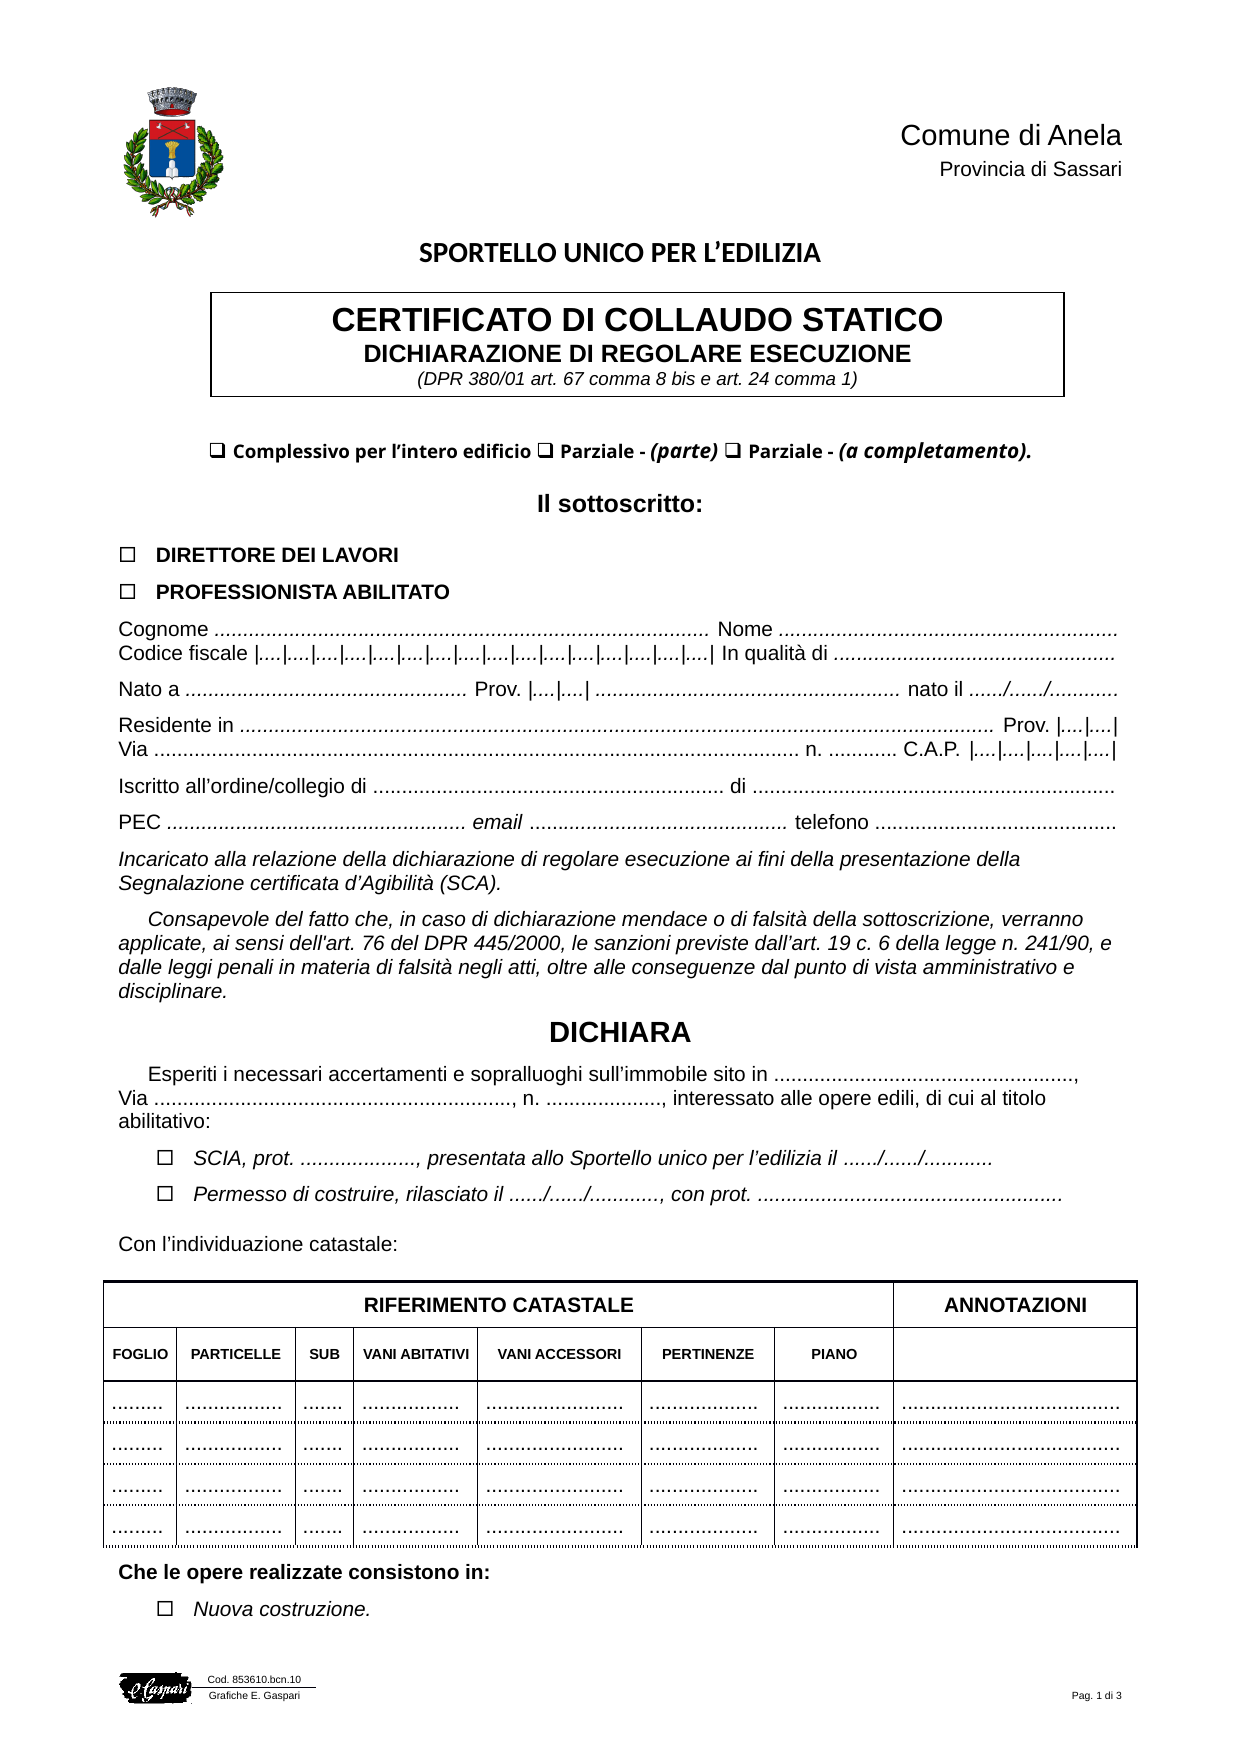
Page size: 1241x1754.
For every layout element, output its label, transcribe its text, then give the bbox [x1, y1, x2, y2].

table_cell ....... [296, 1382, 353, 1421]
table_cell ................... [642, 1421, 774, 1463]
text Consapevole del fatto che, in caso di dichiarazione mendace o di falsità della sottoscrizione, verranno applicate, ai sensi dell'art. 76 del DPR 445/2000, le sanzioni previste dall’art. 19 c. 6 della legge n. 241/90, e dalle leggi penali in materia di falsità negli atti, oltre alle conseguenze dal punto di vista amministrativo e disciplinare. [118, 907, 1122, 1003]
table_cell ................. [775, 1463, 893, 1504]
table_cell PARTICELLE [177, 1328, 295, 1380]
text Esperiti i necessari accertamenti e sopralluoghi sull’immobile sito in ...................................................., Via .............................................................., n. ...................., interessato alle opere edili, di cui al titolo abilitativo: [118, 1061, 1122, 1133]
table_cell ................. [177, 1463, 295, 1504]
table_cell SUB [296, 1328, 353, 1380]
text Che le opere realizzate consistono in: [118, 1560, 1122, 1584]
list PROFESSIONISTA ABILITATO [118, 580, 1122, 604]
table_cell ......... [104, 1463, 176, 1504]
table_cell ...................................... [894, 1504, 1136, 1545]
text Iscritto all’ordine/collegio di ............................................................. di ............................................................... [118, 774, 1122, 798]
table_cell ................. [354, 1421, 477, 1463]
table_cell ......... [104, 1382, 176, 1421]
table_cell VANI ACCESSORI [478, 1328, 641, 1380]
table_cell ................. [354, 1463, 477, 1504]
table_cell ........................ [478, 1504, 641, 1545]
text PEC .................................................... email ............................................. telefono .......................................... [118, 810, 1122, 834]
table_cell ...................................... [894, 1463, 1136, 1504]
text Incaricato alla relazione della dichiarazione di regolare esecuzione ai fini della presentazione della Segnalazione certificata d’Agibilità (SCA). [118, 847, 1122, 894]
table_cell PIANO [775, 1328, 893, 1380]
table_cell [894, 1328, 1136, 1380]
table_cell ................. [775, 1504, 893, 1545]
table_cell ........................ [478, 1382, 641, 1421]
table_cell ...................................... [894, 1382, 1136, 1421]
table_cell ......... [104, 1504, 176, 1545]
list Permesso di costruire, rilasciato il ....../....../............, con prot. ..................................................... [156, 1182, 1122, 1206]
table_cell ................. [177, 1504, 295, 1545]
text DICHIARA [118, 1015, 1122, 1049]
table_cell ....... [296, 1504, 353, 1545]
table_cell ................. [775, 1382, 893, 1421]
list DIRETTORE DEI LAVORI [118, 543, 1122, 567]
table_cell ................. [775, 1421, 893, 1463]
table_cell FOGLIO [104, 1328, 176, 1380]
list SCIA, prot. ...................., presentata allo Sportello unico per l’edilizia il ....../....../............ [156, 1146, 1122, 1170]
picture [122, 87, 224, 219]
text Cognome ...................................................................................... Nome ........................................................... Codice fiscale |....|....|....|....|....|....|....|....|....|....|....|....|....|....|....|....| In qualità di ................................................. [118, 616, 1122, 664]
table_cell ................. [177, 1382, 295, 1421]
table_cell ....... [296, 1421, 353, 1463]
table_cell ........................ [478, 1421, 641, 1463]
text Il sottoscritto: [118, 489, 1122, 518]
table_cell PERTINENZE [642, 1328, 774, 1380]
table_cell ................... [642, 1382, 774, 1421]
text Con l’individuazione catastale: [118, 1231, 1122, 1255]
table_header ANNOTAZIONI [894, 1283, 1136, 1327]
table_cell ...................................... [894, 1421, 1136, 1463]
table_cell ......... [104, 1421, 176, 1463]
table_header RIFERIMENTO CATASTALE [104, 1283, 893, 1327]
text Nato a ................................................. Prov. |....|....| ..................................................... nato il ....../....../............ [118, 677, 1122, 701]
subtitle SPORTELLO UNICO PER L’EDILIZIA [118, 234, 1122, 270]
text Provincia di Sassari [224, 157, 1122, 181]
table_cell VANI ABITATIVI [354, 1328, 477, 1380]
list Nuova costruzione. [156, 1596, 1122, 1621]
text Residente in ................................................................................................................................... Prov. |....|....| Via ................................................................................................................ n. ............ C.A.P. |....|....|....|....|....| [118, 713, 1122, 761]
text Comune di Anela [224, 118, 1122, 152]
table_cell ........................ [478, 1463, 641, 1504]
picture [118, 1672, 192, 1704]
table_cell ................. [177, 1421, 295, 1463]
text  Complessivo per l’intero edificio  Parziale - (parte)  Parziale - (a completamento). [118, 436, 1122, 464]
table_cell ................. [354, 1504, 477, 1545]
table_cell ................. [354, 1382, 477, 1421]
table_cell ................... [642, 1463, 774, 1504]
table_cell ....... [296, 1463, 353, 1504]
table_cell ................... [642, 1504, 774, 1545]
